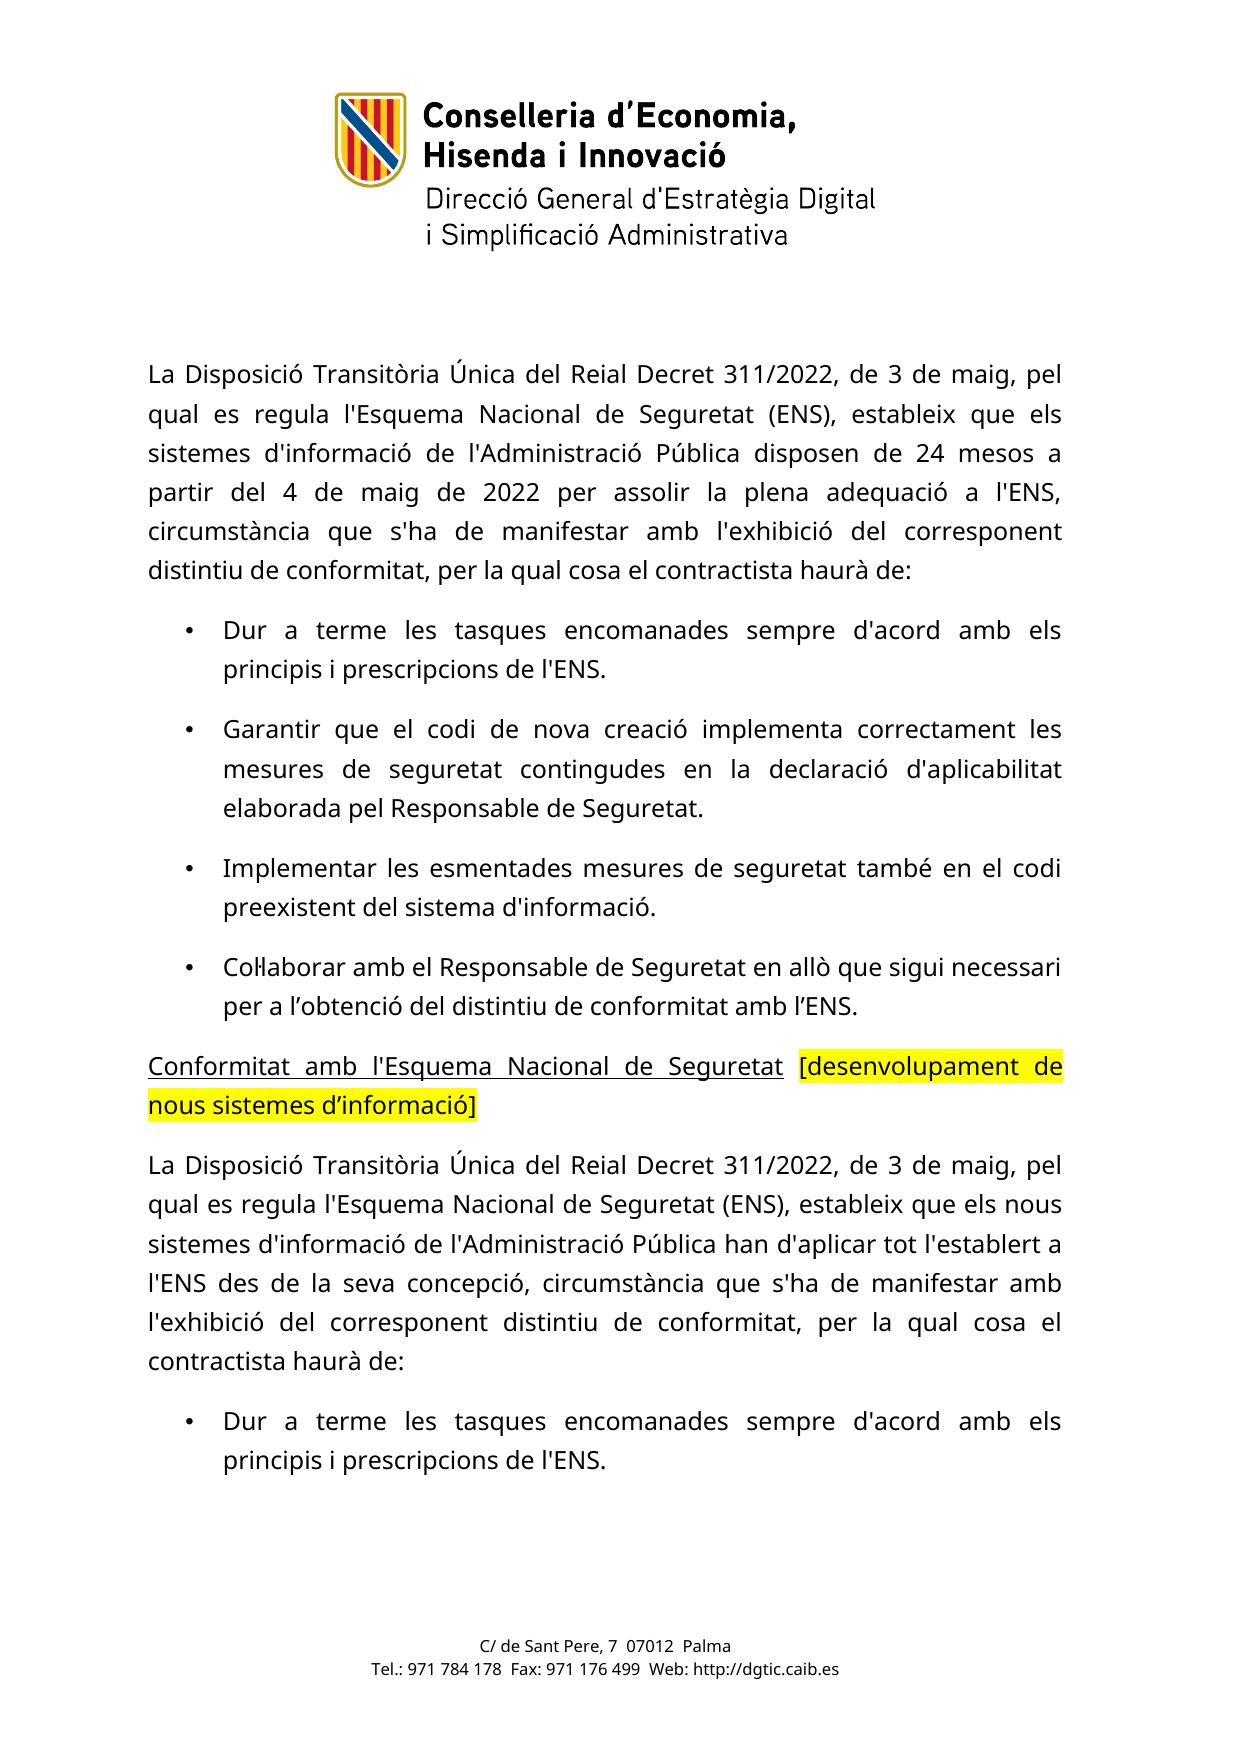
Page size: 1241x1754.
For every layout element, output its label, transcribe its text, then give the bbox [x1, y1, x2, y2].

text La Disposició Transitòria Única del Reial Decret 311/2022, de 3 de maig, pel qual es regula l'Esquema Nacional de Seguretat (ENS), estableix que els sistemes d'informació de l'Administració Pública disposen de 24 mesos a partir del 4 de maig de 2022 per assolir la plena adequació a l'ENS, circumstància que s'ha de manifestar amb l'exhibició del corresponent distintiu de conformitat, per la qual cosa el contractista haurà de: [148, 357, 1063, 587]
list Implementar les esmentades mesures de seguretat també en el codi preexistent del sistema d'informació. [185, 851, 1063, 924]
text Conformitat amb l'Esquema Nacional de Seguretat [desenvolupament de nous sistemes d’informació] [148, 1049, 1063, 1122]
text La Disposició Transitòria Única del Reial Decret 311/2022, de 3 de maig, pel qual es regula l'Esquema Nacional de Seguretat (ENS), estableix que els nous sistemes d'informació de l'Administració Pública han d'aplicar tot l'establert a l'ENS des de la seva concepció, circumstància que s'ha de manifestar amb l'exhibició del corresponent distintiu de conformitat, per la qual cosa el contractista haurà de: [148, 1148, 1063, 1378]
list Garantir que el codi de nova creació implementa correctament les mesures de seguretat contingudes en la declaració d'aplicabilitat elaborada pel Responsable de Seguretat. [185, 712, 1063, 824]
list Col·laborar amb el Responsable de Seguretat en allò que sigui necessari per a l’obtenció del distintiu de conformitat amb l’ENS. [185, 950, 1063, 1023]
list Dur a terme les tasques encomanades sempre d'acord amb els principis i prescripcions de l'ENS. [185, 613, 1063, 686]
picture [324, 73, 887, 271]
list Dur a terme les tasques encomanades sempre d'acord amb els principis i prescripcions de l'ENS. [185, 1404, 1063, 1477]
